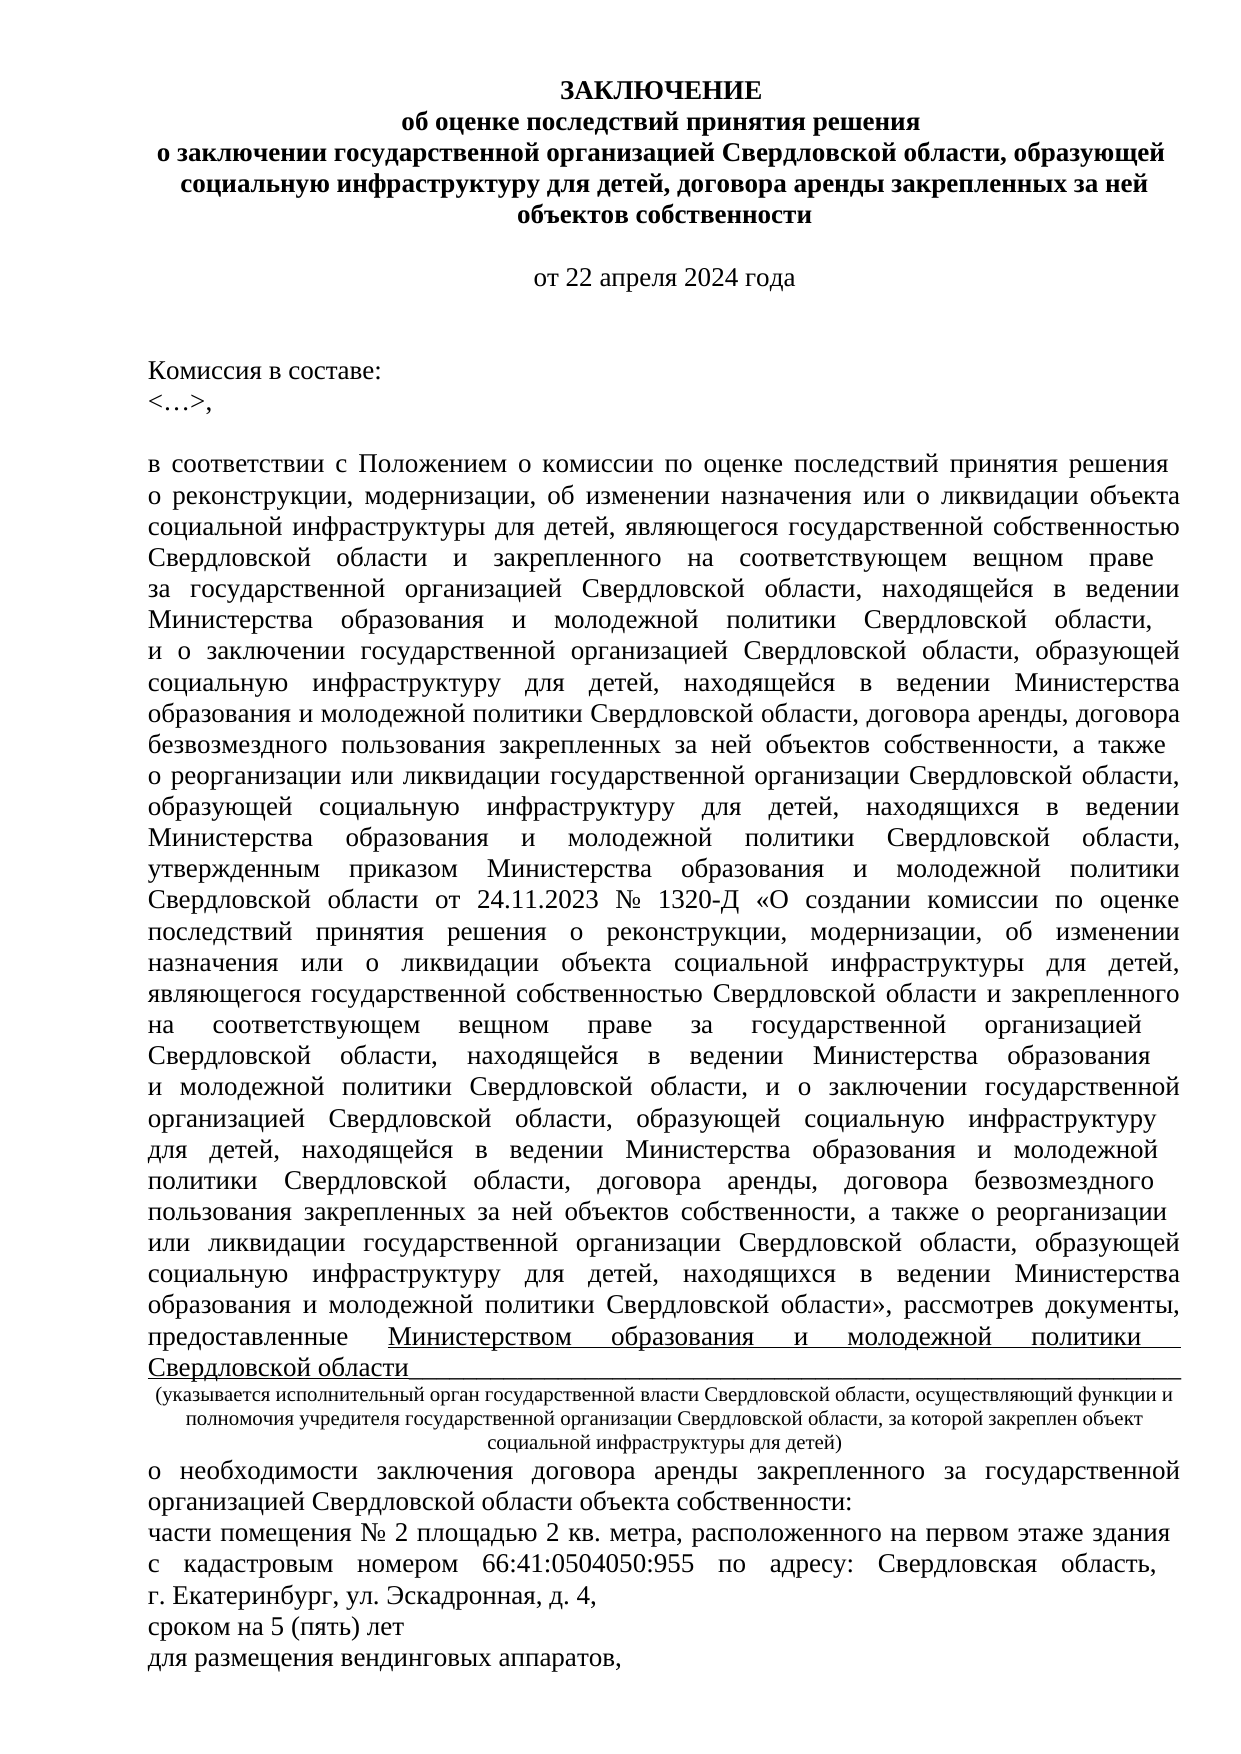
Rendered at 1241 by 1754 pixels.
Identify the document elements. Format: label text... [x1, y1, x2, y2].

text (указывается исполнительный орган государственной власти Свердловской области, осуществляющий функции и полномочия учредителя государственной организации Свердловской области, за которой закреплен объект социальной инфраструктуры для детей) [148, 1382, 1181, 1454]
text ЗАКЛЮЧЕНИЕ [148, 74, 1181, 105]
text <…>, [148, 385, 1181, 416]
text об оценке последствий принятия решения о заключении государственной организацией Свердловской области, образующей социальную инфраструктуру для детей, договора аренды закрепленных за ней объектов собственности [148, 105, 1181, 229]
text для размещения вендинговых аппаратов, [148, 1641, 1181, 1672]
text о необходимости заключения договора аренды закрепленного за государственной организацией Свердловской области объекта собственности: [148, 1454, 1181, 1516]
text части помещения № 2 площадью 2 кв. метра, расположенного на первом этаже здания с кадастровым номером 66:41:0504050:955 по адресу: Свердловская область, г. Екатеринбург, ул. Эскадронная, д. 4, [148, 1516, 1181, 1610]
text сроком на 5 (пять) лет [148, 1610, 1181, 1641]
text в соответствии с Положением о комиссии по оценке последствий принятия решения о реконструкции, модернизации, об изменении назначения или о ликвидации объекта социальной инфраструктуры для детей, являющегося государственной собственностью Свердловской области и закрепленного на соответствующем вещном праве за государственной организацией Свердловской области, находящейся в ведении Министерства образования и молодежной политики Свердловской области, и о заключении государственной организацией Свердловской области, образующей социальную инфраструктуру для детей, находящейся в ведении Министерства образования и молодежной политики Свердловской области, договора аренды, договора безвозмездного пользования закрепленных за ней объектов собственности, а также о реорганизации или ликвидации государственной организации Свердловской области, образующей социальную инфраструктуру для детей, находящихся в ведении Министерства образования и молодежной политики Свердловской области, утвержденным приказом Министерства образования и молодежной политики Свердловской области от 24.11.2023 № 1320-Д «О создании комиссии по оценке последствий принятия решения о реконструкции, модернизации, об изменении назначения или о ликвидации объекта социальной инфраструктуры для детей, являющегося государственной собственностью Свердловской области и закрепленного на соответствующем вещном праве за государственной организацией Свердловской области, находящейся в ведении Министерства образования и молодежной политики Свердловской области, и о заключении государственной организацией Свердловской области, образующей социальную инфраструктуру для детей, находящейся в ведении Министерства образования и молодежной политики Свердловской области, договора аренды, договора безвозмездного пользования закрепленных за ней объектов собственности, а также о реорганизации или ликвидации государственной организации Свердловской области, образующей социальную инфраструктуру для детей, находящихся в ведении Министерства образования и молодежной политики Свердловской области», рассмотрев документы, предоставленные Министерством образования и молодежной политики Свердловской области_________________________________________________________ [148, 448, 1181, 1378]
text от 22 апреля 2024 года [148, 261, 1181, 292]
text Комиссия в составе: [148, 354, 1181, 385]
